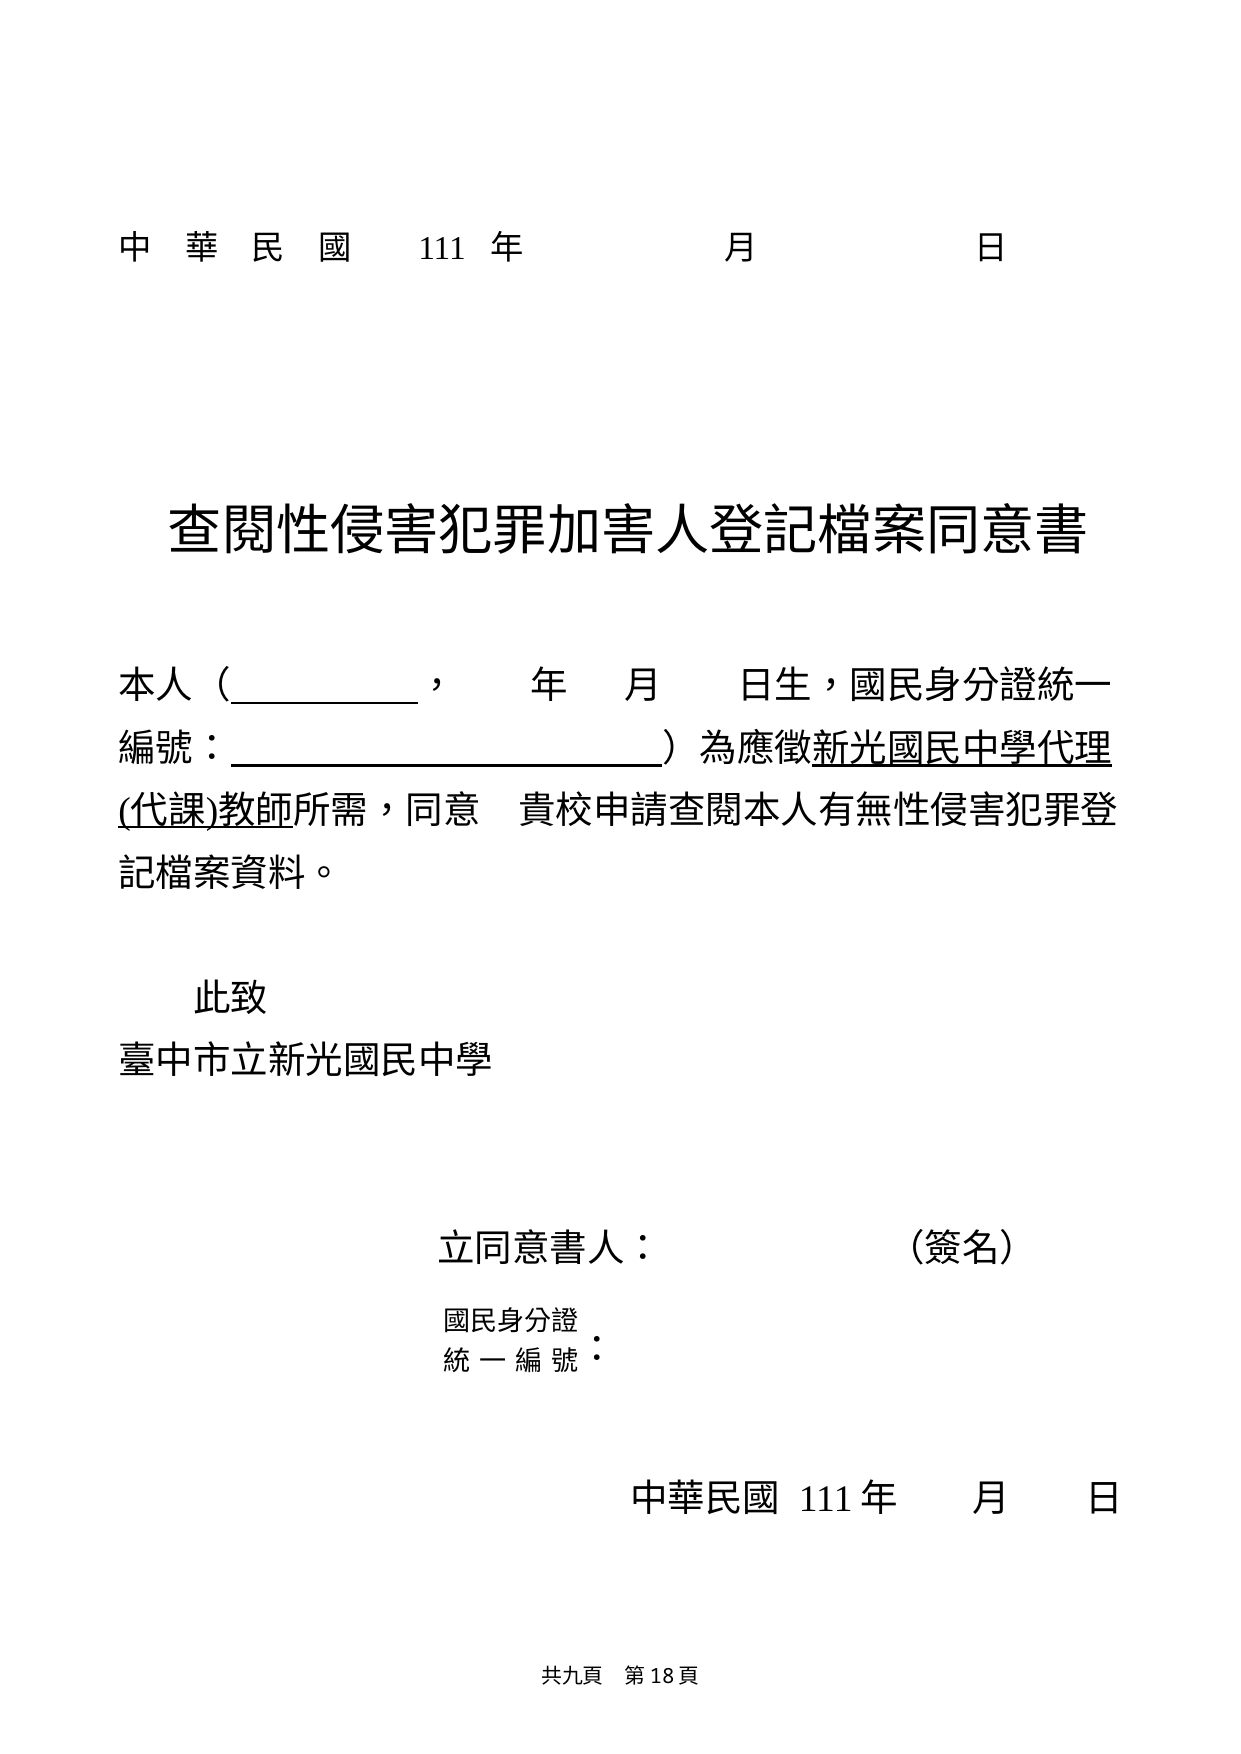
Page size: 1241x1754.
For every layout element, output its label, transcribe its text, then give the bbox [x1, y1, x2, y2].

text 本人（ ， 年 月 日生，國民身分證統一編號： ）為應徵新光國民中學代理(代課)教師所需，同意 貴校申請查閱本人有無性侵害犯罪登記檔案資料。 [118, 641, 1122, 891]
text 中華民國 111年 月 日 [118, 1453, 1122, 1516]
text 中 華 民 國 111 年 月 日 [118, 203, 1122, 266]
text 立同意書人： （簽名） [118, 1203, 1122, 1266]
text 此致 [118, 953, 1122, 1016]
text 臺中市立新光國民中學 [118, 1016, 1122, 1078]
text 查閱性侵害犯罪加害人登記檔案同意書 [118, 453, 1138, 578]
text 國民身分證統一編號： [118, 1266, 1122, 1391]
